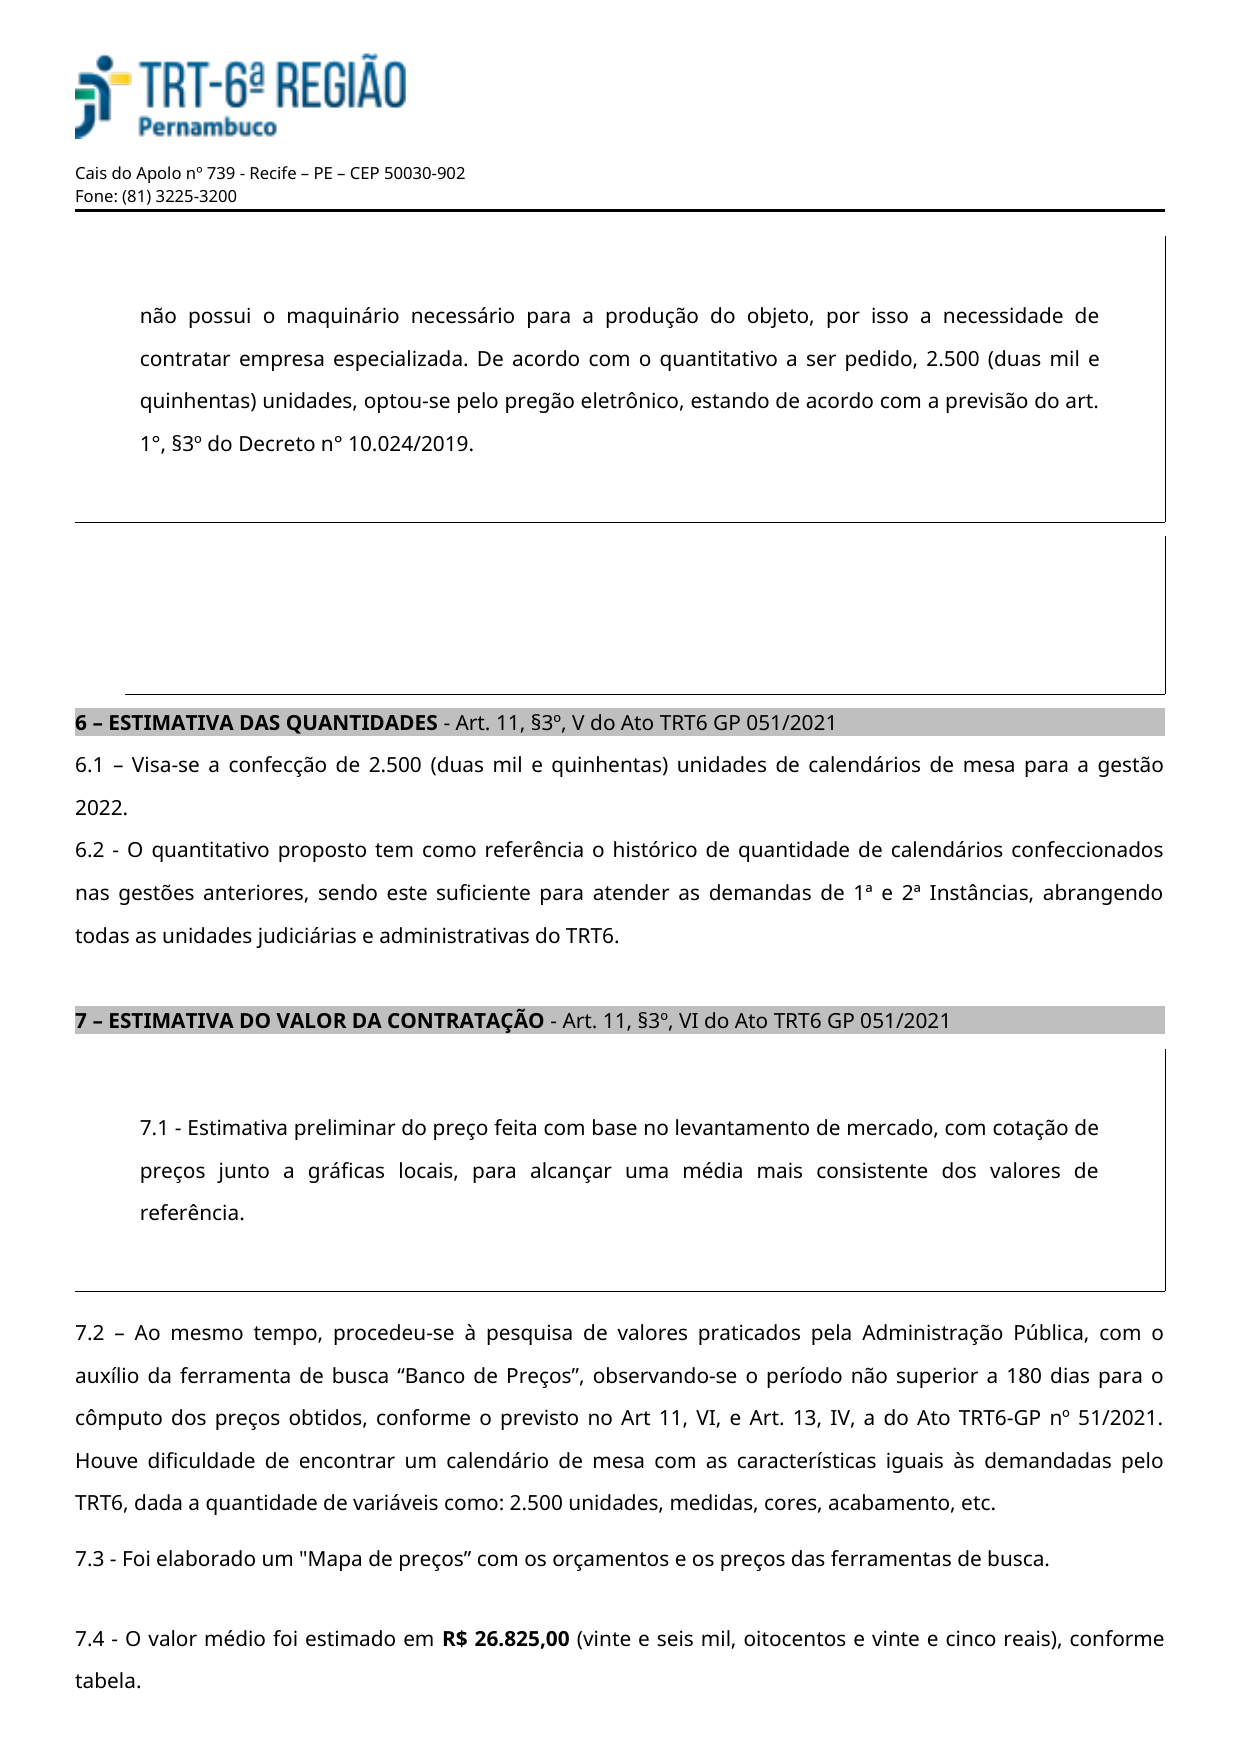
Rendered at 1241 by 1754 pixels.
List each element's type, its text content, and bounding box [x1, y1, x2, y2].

text 7 – ESTIMATIVA DO VALOR DA CONTRATAÇÃO - Art. 11, §3º, VI do Ato TRT6 GP 051/2021 [75, 1006, 1165, 1034]
text 7.3 - Foi elaborado um "Mapa de preços” com os orçamentos e os preços das ferramentas de busca. [75, 1544, 1165, 1572]
text 7.2 – Ao mesmo tempo, procedeu-se à pesquisa de valores praticados pela Administração Pública, com o auxílio da ferramenta de busca “Banco de Preços”, observando-se o período não superior a 180 dias para o cômputo dos preços obtidos, conforme o previsto no Art 11, VI, e Art. 13, IV, a do Ato TRT6-GP nº 51/2021. Houve dificuldade de encontrar um calendário de mesa com as características iguais às demandadas pelo TRT6, dada a quantidade de variáveis como: 2.500 unidades, medidas, cores, acabamento, etc. [75, 1318, 1165, 1517]
text 6.1 – Visa-se a confecção de 2.500 (duas mil e quinhentas) unidades de calendários de mesa para a gestão 2022. [75, 750, 1165, 821]
text 7.4 - O valor médio foi estimado em R$ 26.825,00 (vinte e seis mil, oitocentos e vinte e cinco reais), conforme tabela. [75, 1624, 1165, 1695]
text 6 – ESTIMATIVA DAS QUANTIDADES - Art. 11, §3º, V do Ato TRT6 GP 051/2021 [75, 708, 1165, 736]
text 6.2 - O quantitativo proposto tem como referência o histórico de quantidade de calendários confeccionados nas gestões anteriores, sendo este suficiente para atender as demandas de 1ª e 2ª Instâncias, abrangendo todas as unidades judiciárias e administrativas do TRT6. [75, 836, 1165, 949]
text não possui o maquinário necessário para a produção do objeto, por isso a necessidade de contratar empresa especializada. De acordo com o quantitativo a ser pedido, 2.500 (duas mil e quinhentas) unidades, optou-se pelo pregão eletrônico, estando de acordo com a previsão do art. 1°, §3º do Decreto n° 10.024/2019. [75, 236, 1165, 522]
text 7.1 - Estimativa preliminar do preço feita com base no levantamento de mercado, com cotação de preços junto a gráficas locais, para alcançar uma média mais consistente dos valores de referência. [75, 1049, 1165, 1291]
